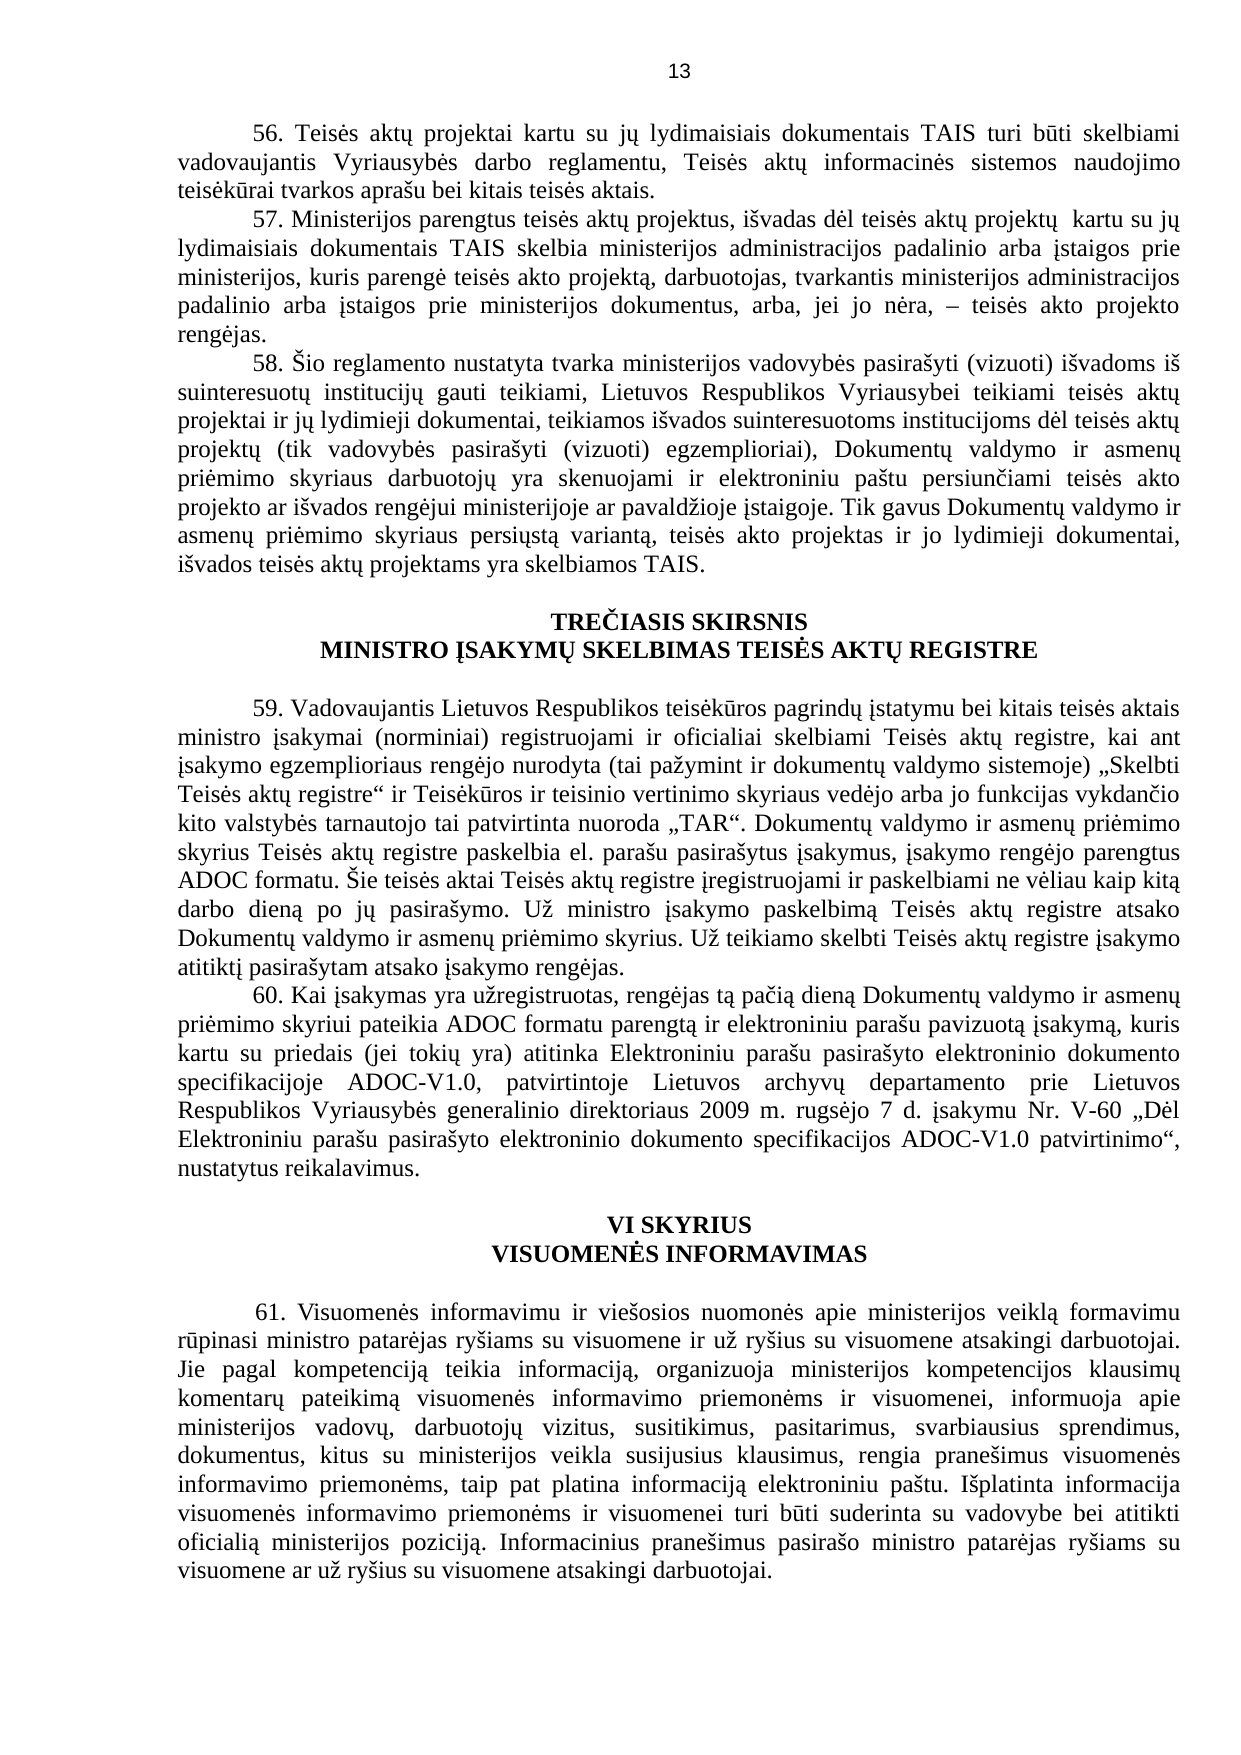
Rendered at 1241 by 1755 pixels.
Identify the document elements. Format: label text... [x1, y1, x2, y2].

text 61. Visuomenės informavimu ir viešosios nuomonės apie ministerijos veiklą formavimu rūpinasi ministro patarėjas ryšiams su visuomene ir už ryšius su visuomene atsakingi darbuotojai. Jie pagal kompetenciją teikia informaciją, organizuoja ministerijos kompetencijos klausimų komentarų pateikimą visuomenės informavimo priemonėms ir visuomenei, informuoja apie ministerijos vadovų, darbuotojų vizitus, susitikimus, pasitarimus, svarbiausius sprendimus, dokumentus, kitus su ministerijos veikla susijusius klausimus, rengia pranešimus visuomenės informavimo priemonėms, taip pat platina informaciją elektroniniu paštu. Išplatinta informacija visuomenės informavimo priemonėms ir visuomenei turi būti suderinta su vadovybe bei atitikti oficialią ministerijos poziciją. Informacinius pranešimus pasirašo ministro patarėjas ryšiams su visuomene ar už ryšius su visuomene atsakingi darbuotojai. [177, 1297, 1181, 1584]
text TREČIASIS SKIRSNIS [177, 607, 1181, 636]
text 57. Ministerijos parengtus teisės aktų projektus, išvadas dėl teisės aktų projektų kartu su jų lydimaisiais dokumentais TAIS skelbia ministerijos administracijos padalinio arba įstaigos prie ministerijos, kuris parengė teisės akto projektą, darbuotojas, tvarkantis ministerijos administracijos padalinio arba įstaigos prie ministerijos dokumentus, arba, jei jo nėra, – teisės akto projekto rengėjas. [177, 204, 1181, 348]
text 56. Teisės aktų projektai kartu su jų lydimaisiais dokumentais TAIS turi būti skelbiami vadovaujantis Vyriausybės darbo reglamentu, Teisės aktų informacinės sistemos naudojimo teisėkūrai tvarkos aprašu bei kitais teisės aktais. [177, 118, 1181, 204]
text 59. Vadovaujantis Lietuvos Respublikos teisėkūros pagrindų įstatymu bei kitais teisės aktais ministro įsakymai (norminiai) registruojami ir oficialiai skelbiami Teisės aktų registre, kai ant įsakymo egzemplioriaus rengėjo nurodyta (tai pažymint ir dokumentų valdymo sistemoje) „Skelbti Teisės aktų registre“ ir Teisėkūros ir teisinio vertinimo skyriaus vedėjo arba jo funkcijas vykdančio kito valstybės tarnautojo tai patvirtinta nuoroda „TAR“. Dokumentų valdymo ir asmenų priėmimo skyrius Teisės aktų registre paskelbia el. parašu pasirašytus įsakymus, įsakymo rengėjo parengtus ADOC formatu. Šie teisės aktai Teisės aktų registre įregistruojami ir paskelbiami ne vėliau kaip kitą darbo dieną po jų pasirašymo. Už ministro įsakymo paskelbimą Teisės aktų registre atsako Dokumentų valdymo ir asmenų priėmimo skyrius. Už teikiamo skelbti Teisės aktų registre įsakymo atitiktį pasirašytam atsako įsakymo rengėjas. [177, 693, 1181, 981]
text 58. Šio reglamento nustatyta tvarka ministerijos vadovybės pasirašyti (vizuoti) išvadoms iš suinteresuotų institucijų gauti teikiami, Lietuvos Respublikos Vyriausybei teikiami teisės aktų projektai ir jų lydimieji dokumentai, teikiamos išvados suinteresuotoms institucijoms dėl teisės aktų projektų (tik vadovybės pasirašyti (vizuoti) egzemplioriai), Dokumentų valdymo ir asmenų priėmimo skyriaus darbuotojų yra skenuojami ir elektroniniu paštu persiunčiami teisės akto projekto ar išvados rengėjui ministerijoje ar pavaldžioje įstaigoje. Tik gavus Dokumentų valdymo ir asmenų priėmimo skyriaus persiųstą variantą, teisės akto projektas ir jo lydimieji dokumentai, išvados teisės aktų projektams yra skelbiamos TAIS. [177, 348, 1181, 578]
text VISUOMENĖS INFORMAVIMAS [177, 1239, 1181, 1268]
text 60. Kai įsakymas yra užregistruotas, rengėjas tą pačią dieną Dokumentų valdymo ir asmenų priėmimo skyriui pateikia ADOC formatu parengtą ir elektroniniu parašu pavizuotą įsakymą, kuris kartu su priedais (jei tokių yra) atitinka Elektroniniu parašu pasirašyto elektroninio dokumento specifikacijoje ADOC-V1.0, patvirtintoje Lietuvos archyvų departamento prie Lietuvos Respublikos Vyriausybės generalinio direktoriaus 2009 m. rugsėjo 7 d. įsakymu Nr. V-60 „Dėl Elektroniniu parašu pasirašyto elektroninio dokumento specifikacijos ADOC-V1.0 patvirtinimo“, nustatytus reikalavimus. [177, 981, 1181, 1182]
text MINISTRO ĮSAKYMŲ SKELBIMAS TEISĖS AKTŲ REGISTRE [177, 636, 1181, 664]
text VI SKYRIUS [177, 1211, 1181, 1239]
